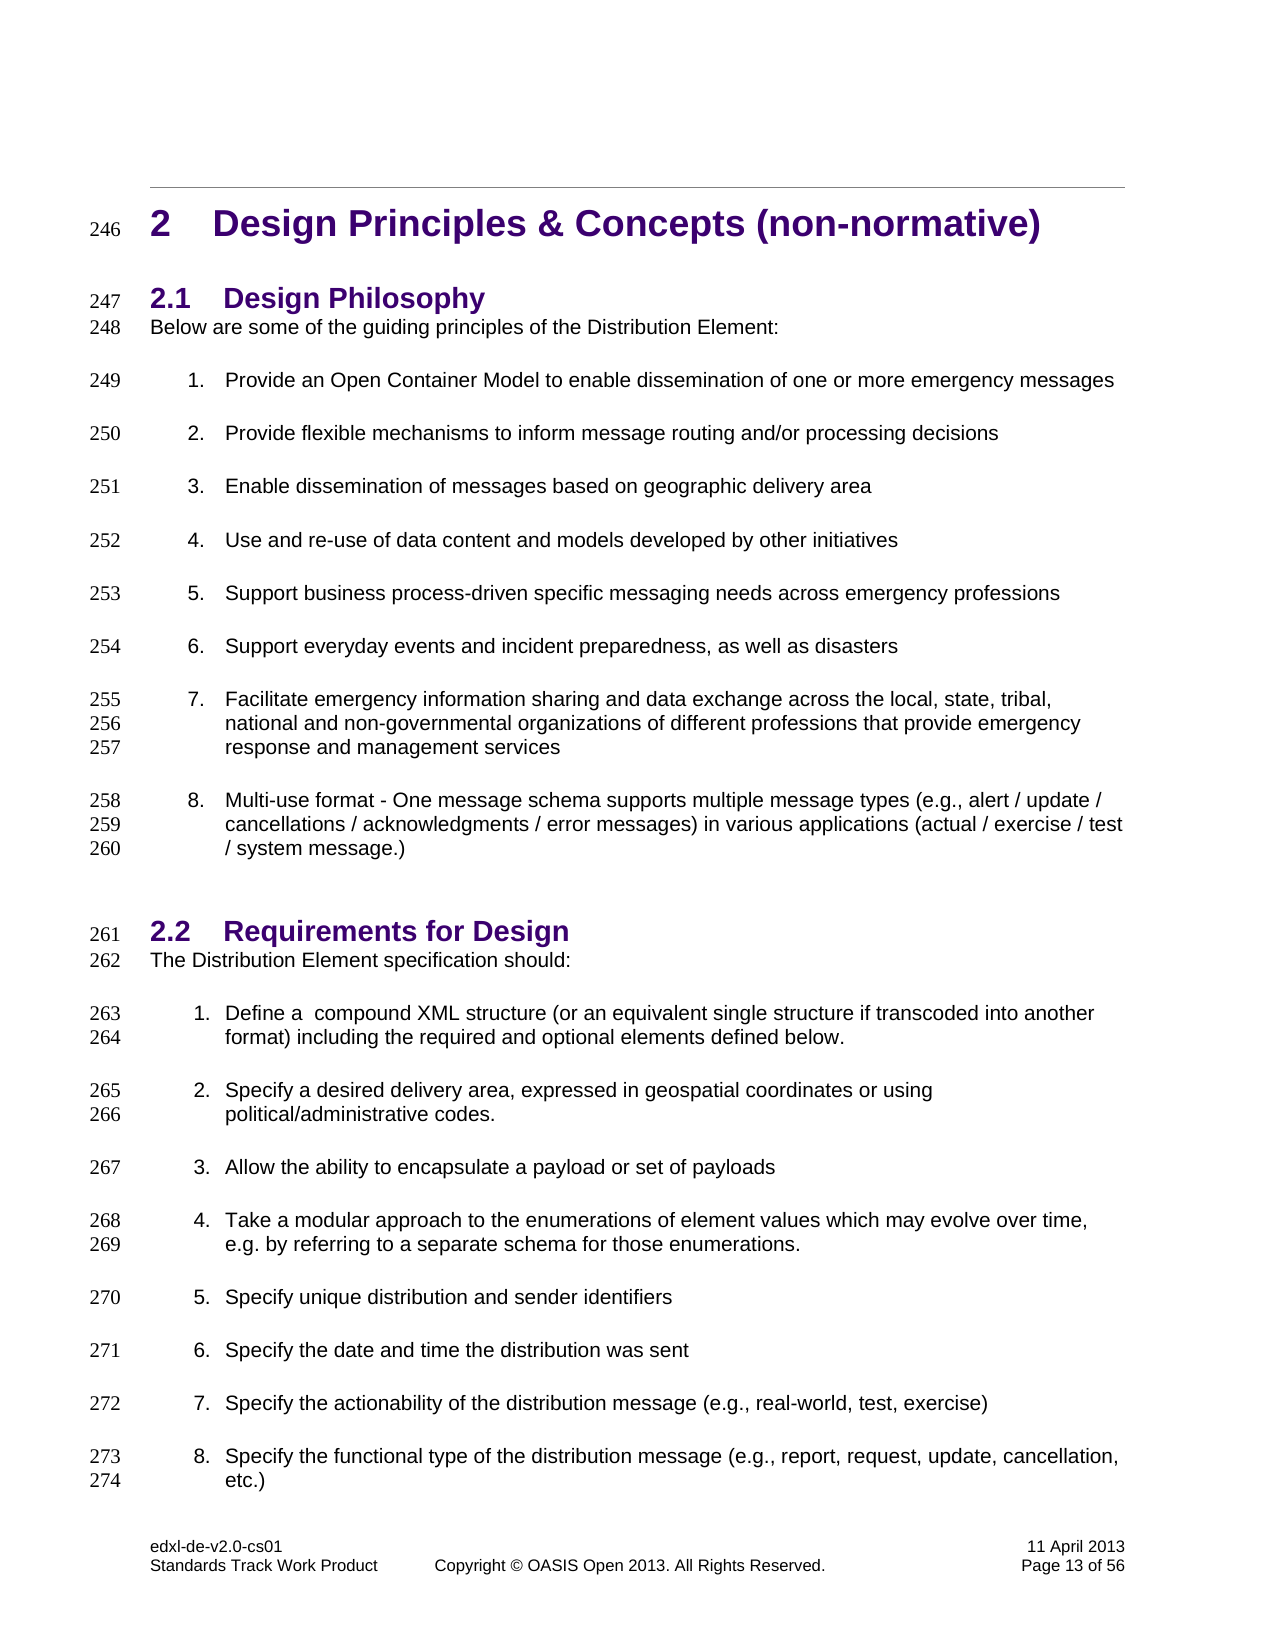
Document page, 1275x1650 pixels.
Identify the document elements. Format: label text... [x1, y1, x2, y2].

text The Distribution Element specification should: [150, 947, 1125, 971]
list Specify the functional type of the distribution message (e.g., report, request, update, cancellation, etc.) [187, 1444, 1125, 1492]
list Specify unique distribution and sender identifiers [187, 1285, 1125, 1309]
list Facilitate emergency information sharing and data exchange across the local, state, tribal, national and non-governmental organizations of different professions that provide emergency response and management services [187, 687, 1125, 759]
subtitle Design Principles & Concepts (non-normative) [150, 188, 1125, 244]
list Define a compound XML structure (or an equivalent single structure if transcoded into another format) including the required and optional elements defined below. [187, 1001, 1125, 1048]
list Specify a desired delivery area, expressed in geospatial coordinates or using political/administrative codes. [187, 1078, 1125, 1126]
subtitle Requirements for Design [150, 914, 1125, 947]
list Support business process-driven specific messaging needs across emergency professions [187, 581, 1125, 604]
list Multi-use format - One message schema supports multiple message types (e.g., alert / update / cancellations / acknowledgments / error messages) in various applications (actual / exercise / test / system message.) [187, 788, 1125, 860]
list Support everyday events and incident preparedness, as well as disasters [187, 634, 1125, 658]
list Take a modular approach to the enumerations of element values which may evolve over time, e.g. by referring to a separate schema for those enumerations. [187, 1208, 1125, 1256]
list Provide flexible mechanisms to inform message routing and/or processing decisions [187, 421, 1125, 445]
list Use and re-use of data content and models developed by other initiatives [187, 527, 1125, 551]
list Specify the actionability of the distribution message (e.g., real-world, test, exercise) [187, 1391, 1125, 1415]
list Enable dissemination of messages based on geographic delivery area [187, 474, 1125, 498]
list Provide an Open Container Model to enable dissemination of one or more emergency messages [187, 368, 1125, 392]
subtitle Design Philosophy [150, 281, 1125, 315]
text Below are some of the guiding principles of the Distribution Element: [150, 315, 1125, 339]
list Specify the date and time the distribution was sent [187, 1338, 1125, 1362]
list Allow the ability to encapsulate a payload or set of payloads [187, 1155, 1125, 1179]
